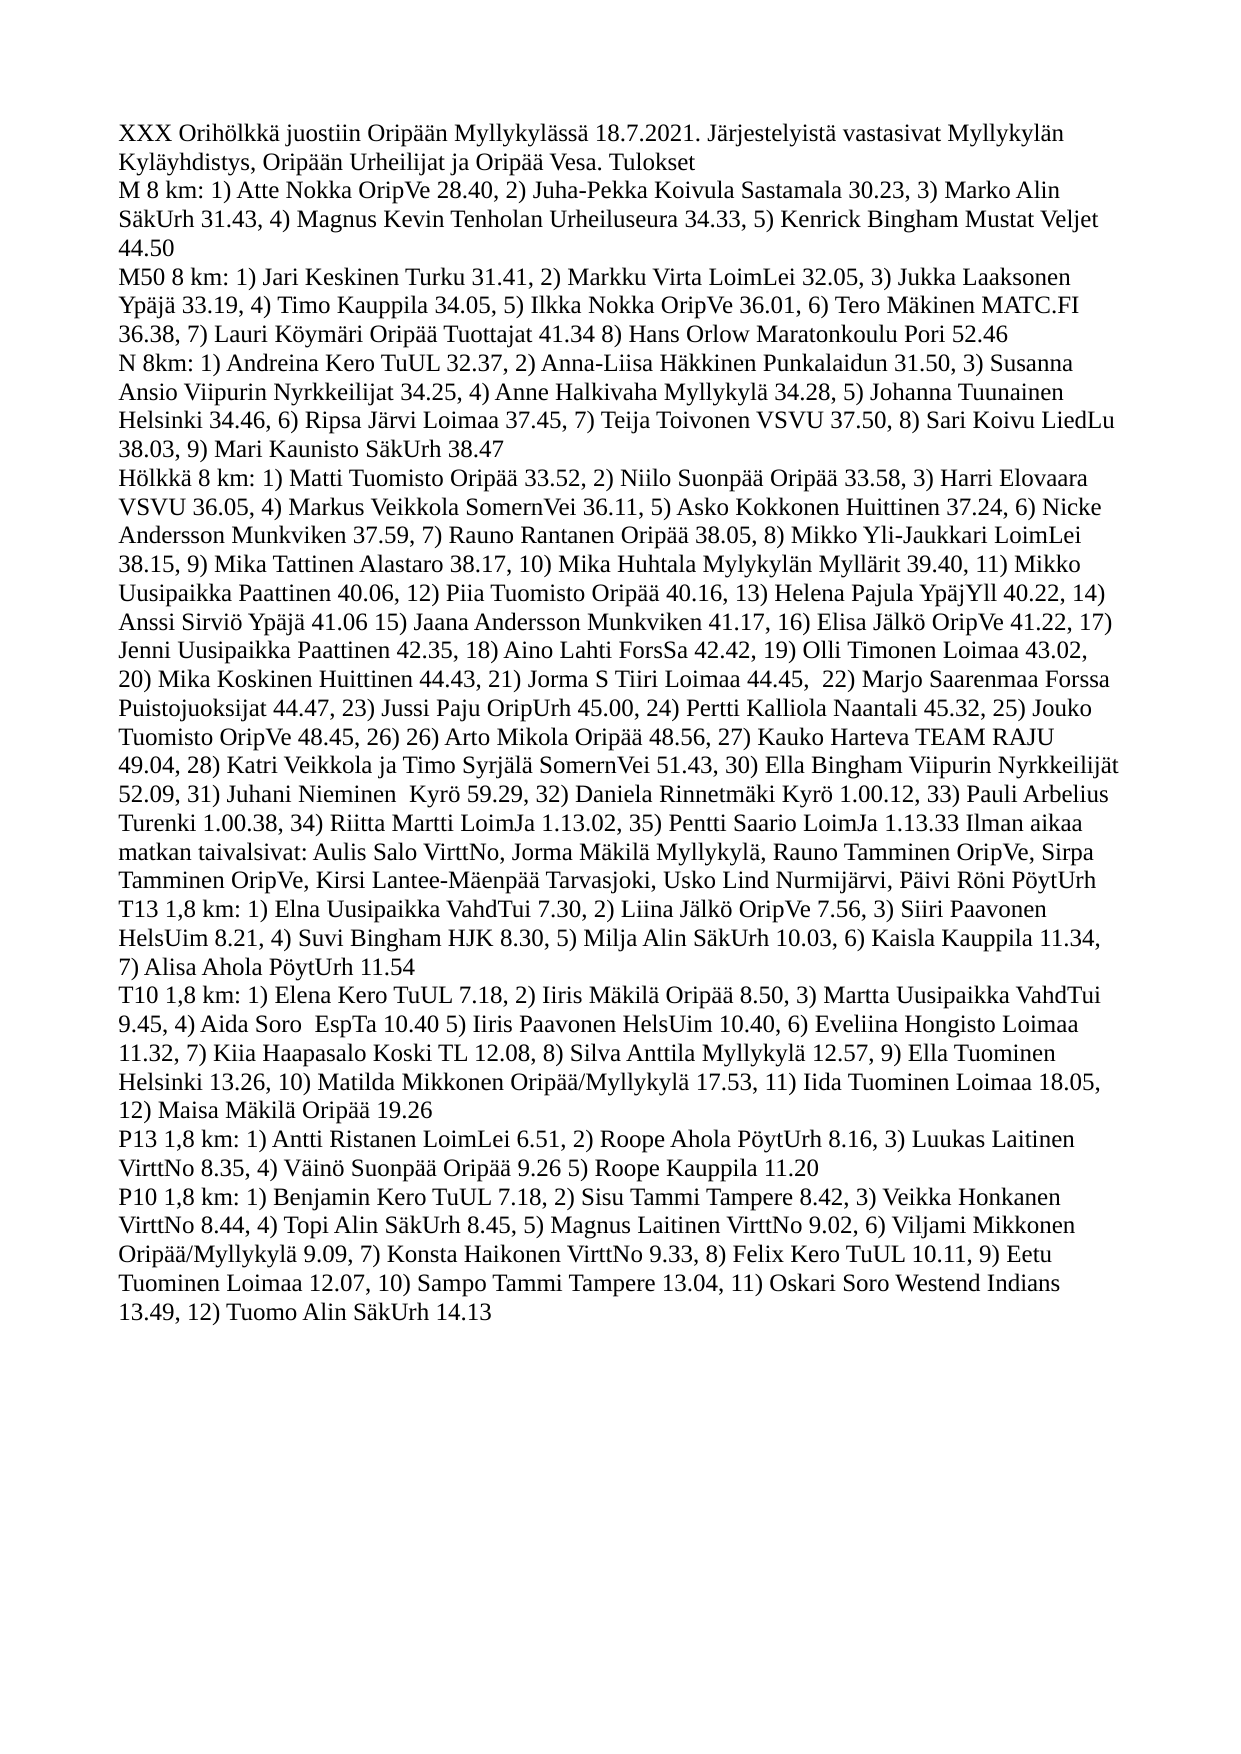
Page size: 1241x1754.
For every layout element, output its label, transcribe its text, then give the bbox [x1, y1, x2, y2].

text T10 1,8 km: 1) Elena Kero TuUL 7.18, 2) Iiris Mäkilä Oripää 8.50, 3) Martta Uusipaikka VahdTui 9.45, 4) Aida Soro EspTa 10.40 5) Iiris Paavonen HelsUim 10.40, 6) Eveliina Hongisto Loimaa 11.32, 7) Kiia Haapasalo Koski TL 12.08, 8) Silva Anttila Myllykylä 12.57, 9) Ella Tuominen Helsinki 13.26, 10) Matilda Mikkonen Oripää/Myllykylä 17.53, 11) Iida Tuominen Loimaa 18.05, 12) Maisa Mäkilä Oripää 19.26 [118, 981, 1122, 1124]
text N 8km: 1) Andreina Kero TuUL 32.37, 2) Anna-Liisa Häkkinen Punkalaidun 31.50, 3) Susanna Ansio Viipurin Nyrkkeilijat 34.25, 4) Anne Halkivaha Myllykylä 34.28, 5) Johanna Tuunainen Helsinki 34.46, 6) Ripsa Järvi Loimaa 37.45, 7) Teija Toivonen VSVU 37.50, 8) Sari Koivu LiedLu 38.03, 9) Mari Kaunisto SäkUrh 38.47 Hölkkä 8 km: 1) Matti Tuomisto Oripää 33.52, 2) Niilo Suonpää Oripää 33.58, 3) Harri Elovaara VSVU 36.05, 4) Markus Veikkola SomernVei 36.11, 5) Asko Kokkonen Huittinen 37.24, 6) Nicke Andersson Munkviken 37.59, 7) Rauno Rantanen Oripää 38.05, 8) Mikko Yli-Jaukkari LoimLei 38.15, 9) Mika Tattinen Alastaro 38.17, 10) Mika Huhtala Mylykylän Myllärit 39.40, 11) Mikko Uusipaikka Paattinen 40.06, 12) Piia Tuomisto Oripää 40.16, 13) Helena Pajula YpäjYll 40.22, 14) Anssi Sirviö Ypäjä 41.06 15) Jaana Andersson Munkviken 41.17, 16) Elisa Jälkö OripVe 41.22, 17) Jenni Uusipaikka Paattinen 42.35, 18) Aino Lahti ForsSa 42.42, 19) Olli Timonen Loimaa 43.02, 20) Mika Koskinen Huittinen 44.43, 21) Jorma S Tiiri Loimaa 44.45, 22) Marjo Saarenmaa Forssa Puistojuoksijat 44.47, 23) Jussi Paju OripUrh 45.00, 24) Pertti Kalliola Naantali 45.32, 25) Jouko Tuomisto OripVe 48.45, 26) 26) Arto Mikola Oripää 48.56, 27) Kauko Harteva TEAM RAJU 49.04, 28) Katri Veikkola ja Timo Syrjälä SomernVei 51.43, 30) Ella Bingham Viipurin Nyrkkeilijät 52.09, 31) Juhani Nieminen Kyrö 59.29, 32) Daniela Rinnetmäki Kyrö 1.00.12, 33) Pauli Arbelius Turenki 1.00.38, 34) Riitta Martti LoimJa 1.13.02, 35) Pentti Saario LoimJa 1.13.33 Ilman aikaa matkan taivalsivat: Aulis Salo VirttNo, Jorma Mäkilä Myllykylä, Rauno Tamminen OripVe, Sirpa Tamminen OripVe, Kirsi Lantee-Mäenpää Tarvasjoki, Usko Lind Nurmijärvi, Päivi Röni PöytUrh [118, 348, 1122, 894]
text T13 1,8 km: 1) Elna Uusipaikka VahdTui 7.30, 2) Liina Jälkö OripVe 7.56, 3) Siiri Paavonen HelsUim 8.21, 4) Suvi Bingham HJK 8.30, 5) Milja Alin SäkUrh 10.03, 6) Kaisla Kauppila 11.34, 7) Alisa Ahola PöytUrh 11.54 [118, 894, 1122, 981]
text XXX Orihölkkä juostiin Oripään Myllykylässä 18.7.2021. Järjestelyistä vastasivat Myllykylän Kyläyhdistys, Oripään Urheilijat ja Oripää Vesa. Tulokset M 8 km: 1) Atte Nokka OripVe 28.40, 2) Juha-Pekka Koivula Sastamala 30.23, 3) Marko Alin SäkUrh 31.43, 4) Magnus Kevin Tenholan Urheiluseura 34.33, 5) Kenrick Bingham Mustat Veljet 44.50 [118, 118, 1122, 262]
text M50 8 km: 1) Jari Keskinen Turku 31.41, 2) Markku Virta LoimLei 32.05, 3) Jukka Laaksonen Ypäjä 33.19, 4) Timo Kauppila 34.05, 5) Ilkka Nokka OripVe 36.01, 6) Tero Mäkinen MATC.FI 36.38, 7) Lauri Köymäri Oripää Tuottajat 41.34 8) Hans Orlow Maratonkoulu Pori 52.46 [118, 262, 1122, 348]
text P13 1,8 km: 1) Antti Ristanen LoimLei 6.51, 2) Roope Ahola PöytUrh 8.16, 3) Luukas Laitinen VirttNo 8.35, 4) Väinö Suonpää Oripää 9.26 5) Roope Kauppila 11.20 [118, 1124, 1122, 1182]
text P10 1,8 km: 1) Benjamin Kero TuUL 7.18, 2) Sisu Tammi Tampere 8.42, 3) Veikka Honkanen VirttNo 8.44, 4) Topi Alin SäkUrh 8.45, 5) Magnus Laitinen VirttNo 9.02, 6) Viljami Mikkonen Oripää/Myllykylä 9.09, 7) Konsta Haikonen VirttNo 9.33, 8) Felix Kero TuUL 10.11, 9) Eetu Tuominen Loimaa 12.07, 10) Sampo Tammi Tampere 13.04, 11) Oskari Soro Westend Indians 13.49, 12) Tuomo Alin SäkUrh 14.13 [118, 1182, 1122, 1326]
